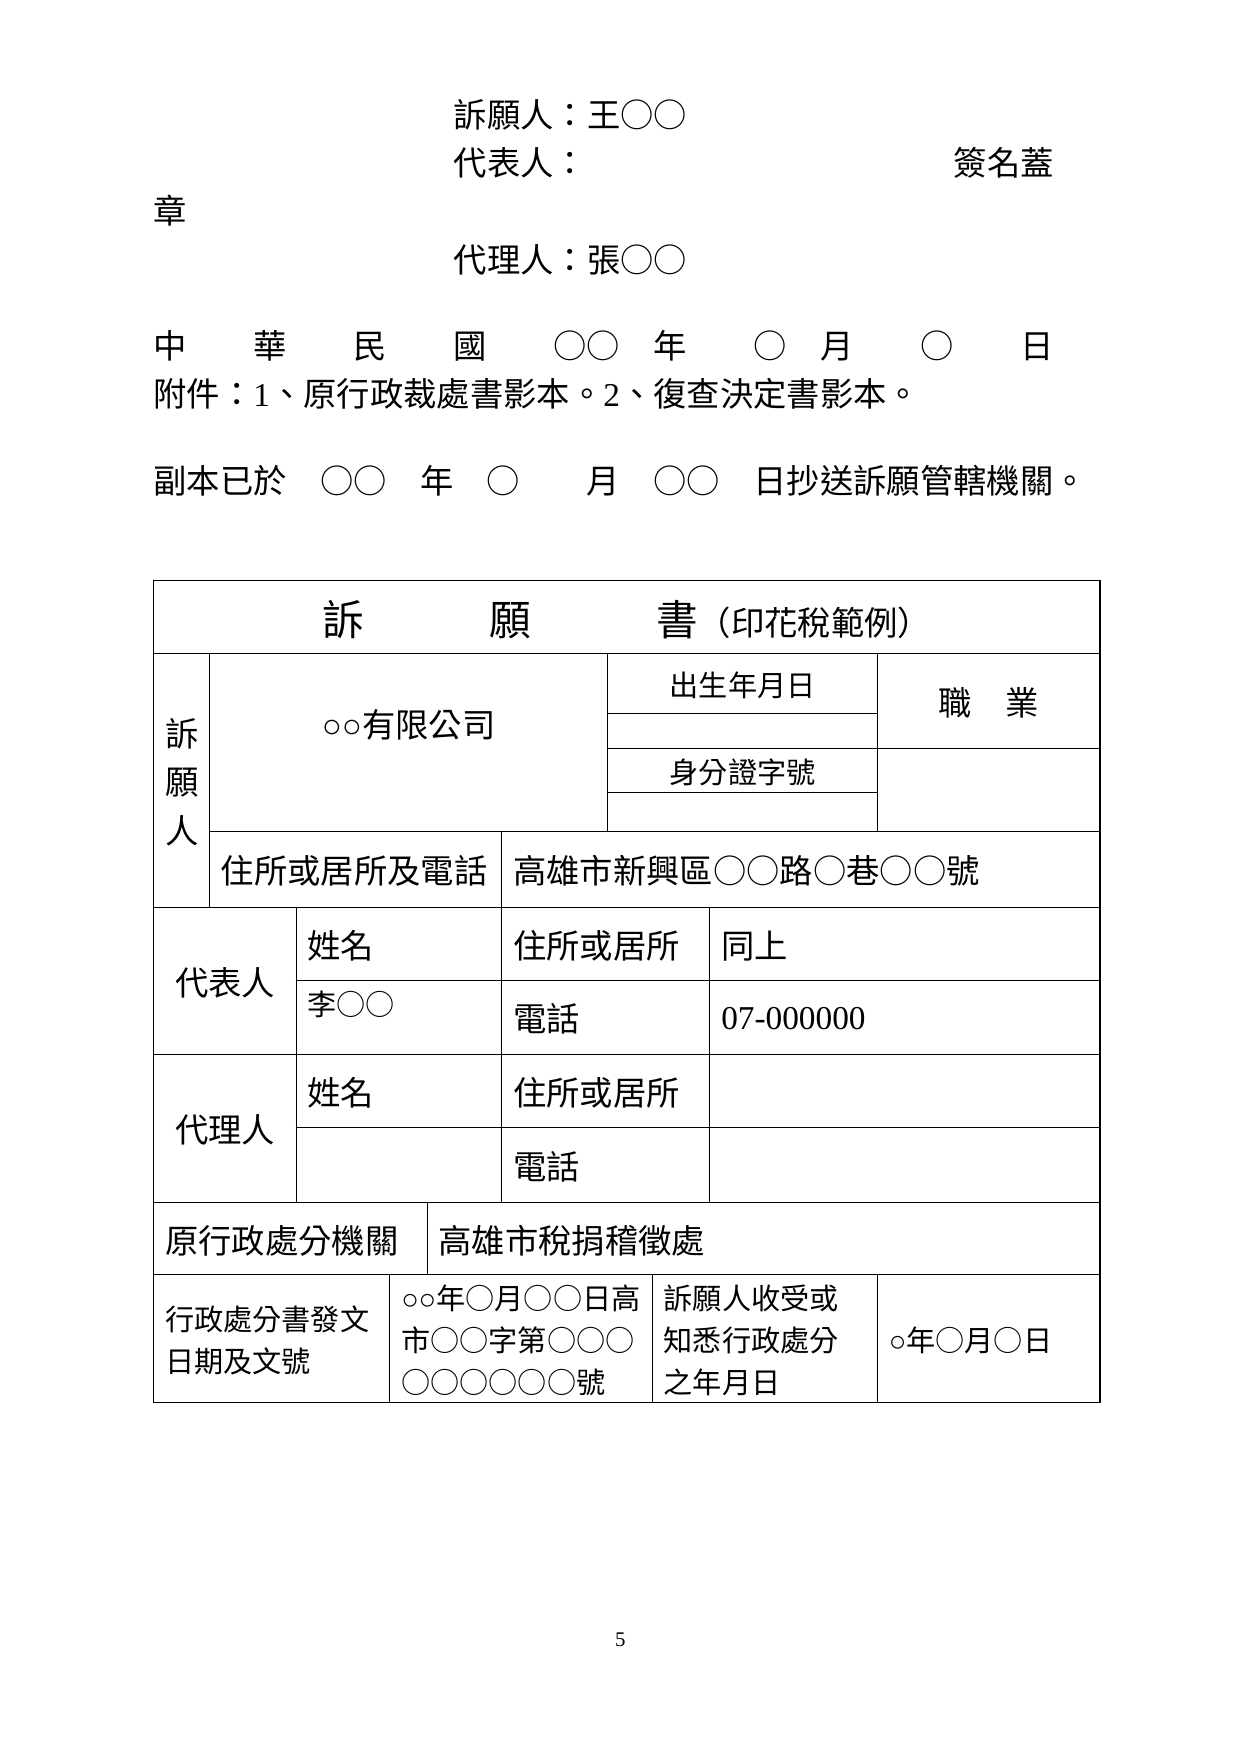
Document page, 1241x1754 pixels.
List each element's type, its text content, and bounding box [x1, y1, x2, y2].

text 附件：1、原行政裁處書影本。2、復查決定書影本。 [153, 368, 1087, 416]
text 代表人： 簽名蓋章 [153, 137, 1087, 233]
table_cell 同上 [710, 908, 1099, 980]
table_cell 代表人 [154, 908, 296, 1053]
table_cell 姓名 [297, 908, 501, 980]
table_cell 行政處分書發文日期及文號 [154, 1275, 389, 1402]
table_cell ○○年○月○○日高市○○字第○○○○○○○○○號 [390, 1275, 652, 1402]
table_cell 07-000000 [710, 981, 1099, 1053]
text 代理人：張○○ [153, 233, 1087, 282]
table_cell 電話 [502, 981, 709, 1053]
text 副本已於 ○○ 年 ○ 月 ○○ 日抄送訴願管轄機關。 [153, 455, 1087, 503]
table_cell [608, 793, 877, 831]
table_cell 代理人 [154, 1055, 296, 1202]
table_header 訴 願 書（印花稅範例） [154, 581, 1099, 653]
text 中 華 民 國 ○○ 年 ○ 月 ○ 日 [153, 320, 1087, 368]
table_cell 身分證字號 [608, 749, 877, 792]
table_cell 高雄市稅捐稽徵處 [428, 1203, 1099, 1274]
table_cell [878, 749, 1099, 831]
table_cell [608, 714, 877, 748]
table_cell ○年○月○日 [878, 1275, 1099, 1402]
table_cell 住所或居所 [502, 1055, 709, 1127]
table_cell 姓名 [297, 1055, 501, 1127]
table_cell 出生年月日 [608, 654, 877, 712]
table_cell 訴願人 [154, 654, 209, 907]
table_cell [297, 1128, 501, 1202]
table_cell 住所或居所及電話 [210, 832, 501, 907]
table_cell 職 業 [878, 654, 1099, 748]
table_cell 訴願人收受或知悉行政處分之年月日 [653, 1275, 877, 1402]
text 訴願人：王○○ [153, 89, 1087, 137]
table_cell 電話 [502, 1128, 709, 1202]
table_cell ○○有限公司 [210, 654, 607, 831]
table_cell 李○○ [297, 981, 501, 1053]
table_cell [710, 1055, 1099, 1127]
table_cell 原行政處分機關 [154, 1203, 427, 1274]
table_cell 高雄市新興區○○路○巷○○號 [502, 832, 1099, 907]
table_cell [710, 1128, 1099, 1202]
table_cell 住所或居所 [502, 908, 709, 980]
